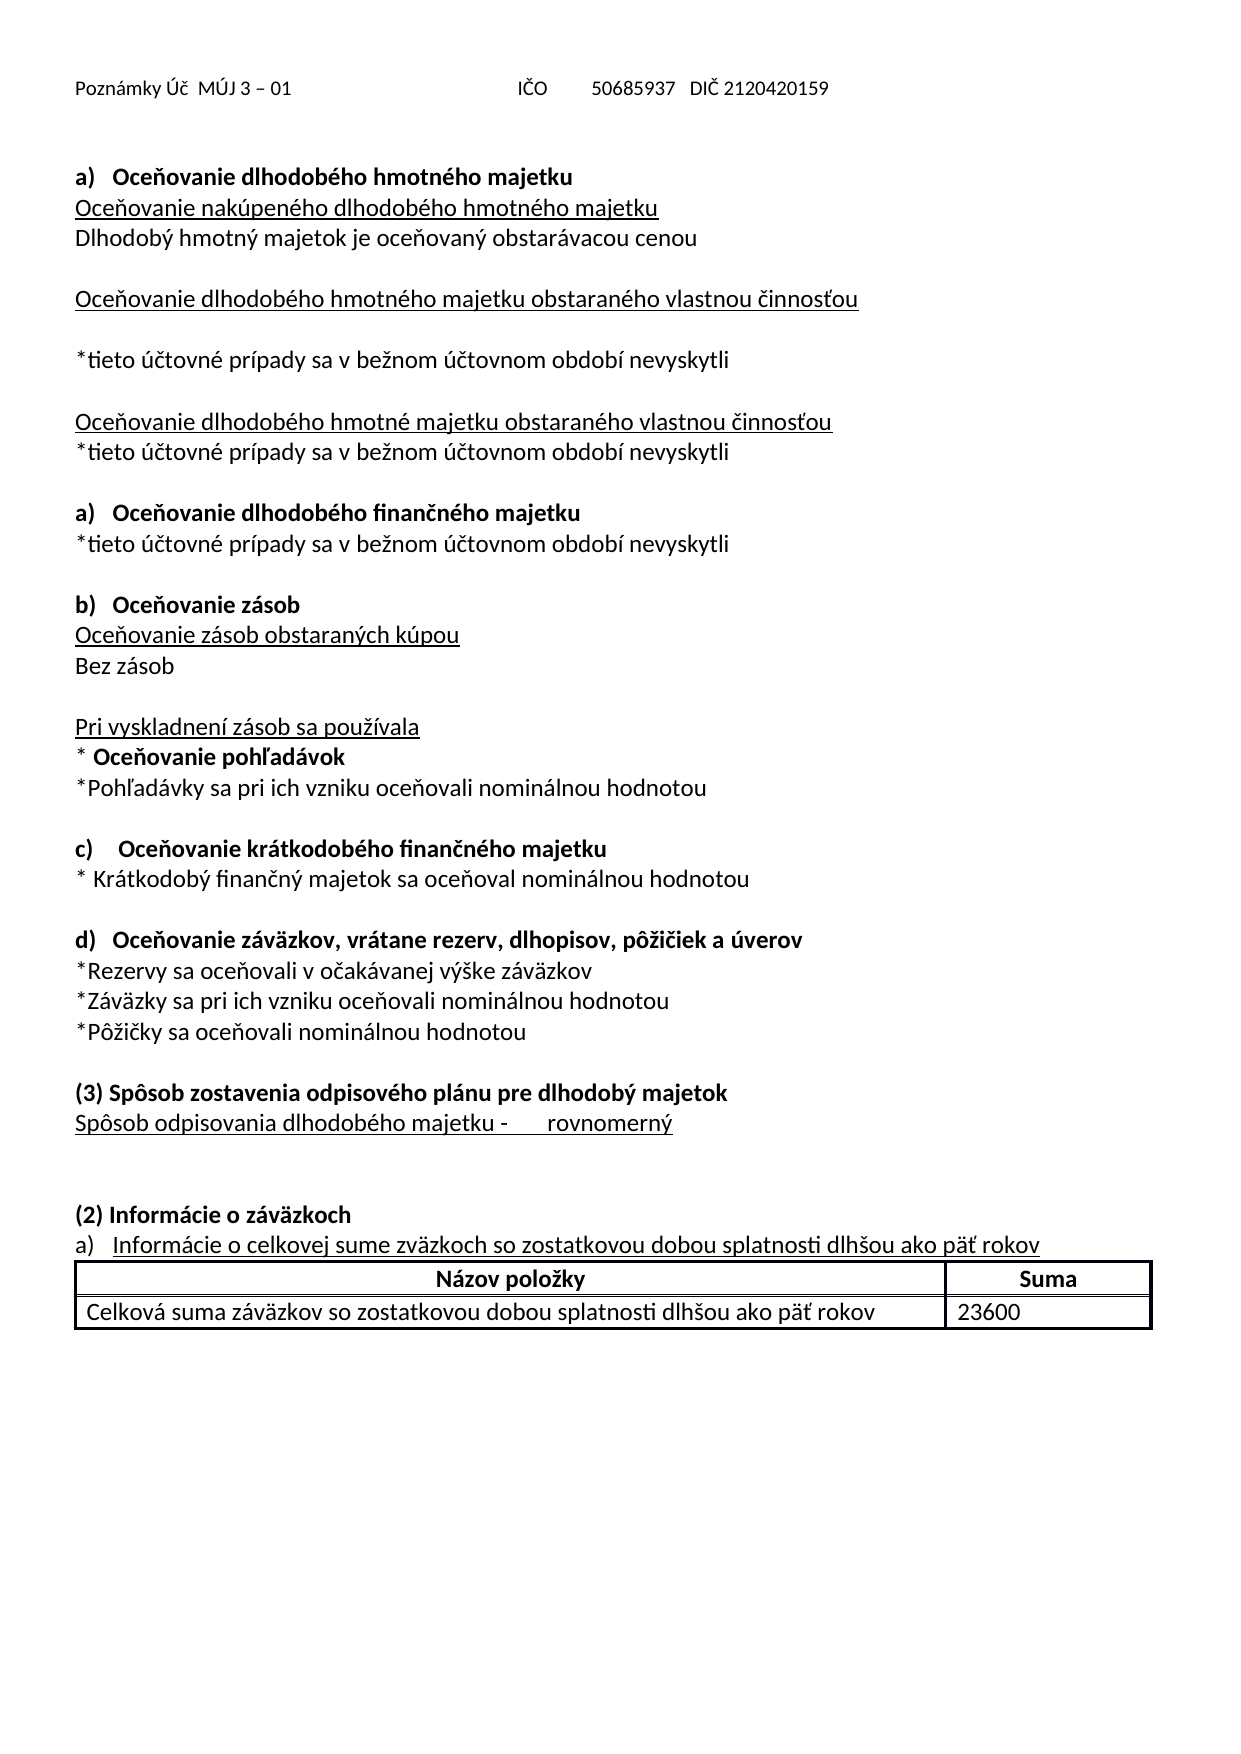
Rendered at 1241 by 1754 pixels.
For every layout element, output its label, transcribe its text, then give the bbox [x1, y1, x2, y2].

table_cell Celková suma záväzkov so zostatkovou dobou splatnosti dlhšou ako päť rokov [77, 1297, 944, 1327]
list Oceňovanie záväzkov, vrátane rezerv, dlhopisov, pôžičiek a úverov [75, 924, 1165, 955]
text Pri vyskladnení zásob sa používala [75, 711, 1165, 741]
text *Záväzky sa pri ich vzniku oceňovali nominálnou hodnotou [75, 986, 1165, 1016]
text *Pôžičky sa oceňovali nominálnou hodnotou [75, 1016, 1165, 1047]
text Oceňovanie zásob obstaraných kúpou [75, 619, 1165, 650]
text Oceňovanie nakúpeného dlhodobého hmotného majetku [75, 192, 1165, 222]
text (2) Informácie o záväzkoch [75, 1199, 1165, 1230]
text Spôsob odpisovania dlhodobého majetku - rovnomerný [75, 1108, 1165, 1138]
list Oceňovanie krátkodobého finančného majetku [75, 833, 1165, 863]
text *tieto účtovné prípady sa v bežnom účtovnom období nevyskytli [75, 344, 1165, 375]
text Bez zásob [75, 650, 1165, 680]
list Oceňovanie dlhodobého hmotného majetku [75, 161, 1165, 192]
text *Pohľadávky sa pri ich vzniku oceňovali nominálnou hodnotou [75, 772, 1165, 802]
table_cell 23600 [947, 1297, 1149, 1327]
text *tieto účtovné prípady sa v bežnom účtovnom období nevyskytli [75, 436, 1165, 467]
list Informácie o celkovej sume zväzkoch so zostatkovou dobou splatnosti dlhšou ako päť rokov [75, 1230, 1165, 1260]
text * Oceňovanie pohľadávok [75, 741, 1165, 772]
text Oceňovanie dlhodobého hmotné majetku obstaraného vlastnou činnosťou [75, 406, 1165, 436]
text *tieto účtovné prípady sa v bežnom účtovnom období nevyskytli [75, 528, 1165, 558]
table_header Suma [947, 1263, 1149, 1294]
table_header Názov položky [77, 1263, 944, 1294]
text * Krátkodobý finančný majetok sa oceňoval nominálnou hodnotou [75, 863, 1165, 894]
list Oceňovanie zásob [75, 589, 1165, 619]
text Oceňovanie dlhodobého hmotného majetku obstaraného vlastnou činnosťou [75, 283, 1165, 314]
text (3) Spôsob zostavenia odpisového plánu pre dlhodobý majetok [75, 1077, 1165, 1108]
list Oceňovanie dlhodobého finančného majetku [75, 497, 1165, 528]
text *Rezervy sa oceňovali v očakávanej výške záväzkov [75, 955, 1165, 986]
text Dlhodobý hmotný majetok je oceňovaný obstarávacou cenou [75, 222, 1165, 253]
text Poznámky Úč MÚJ 3 – 01 IČO 50685937 DIČ 2120420159 [75, 75, 1165, 100]
